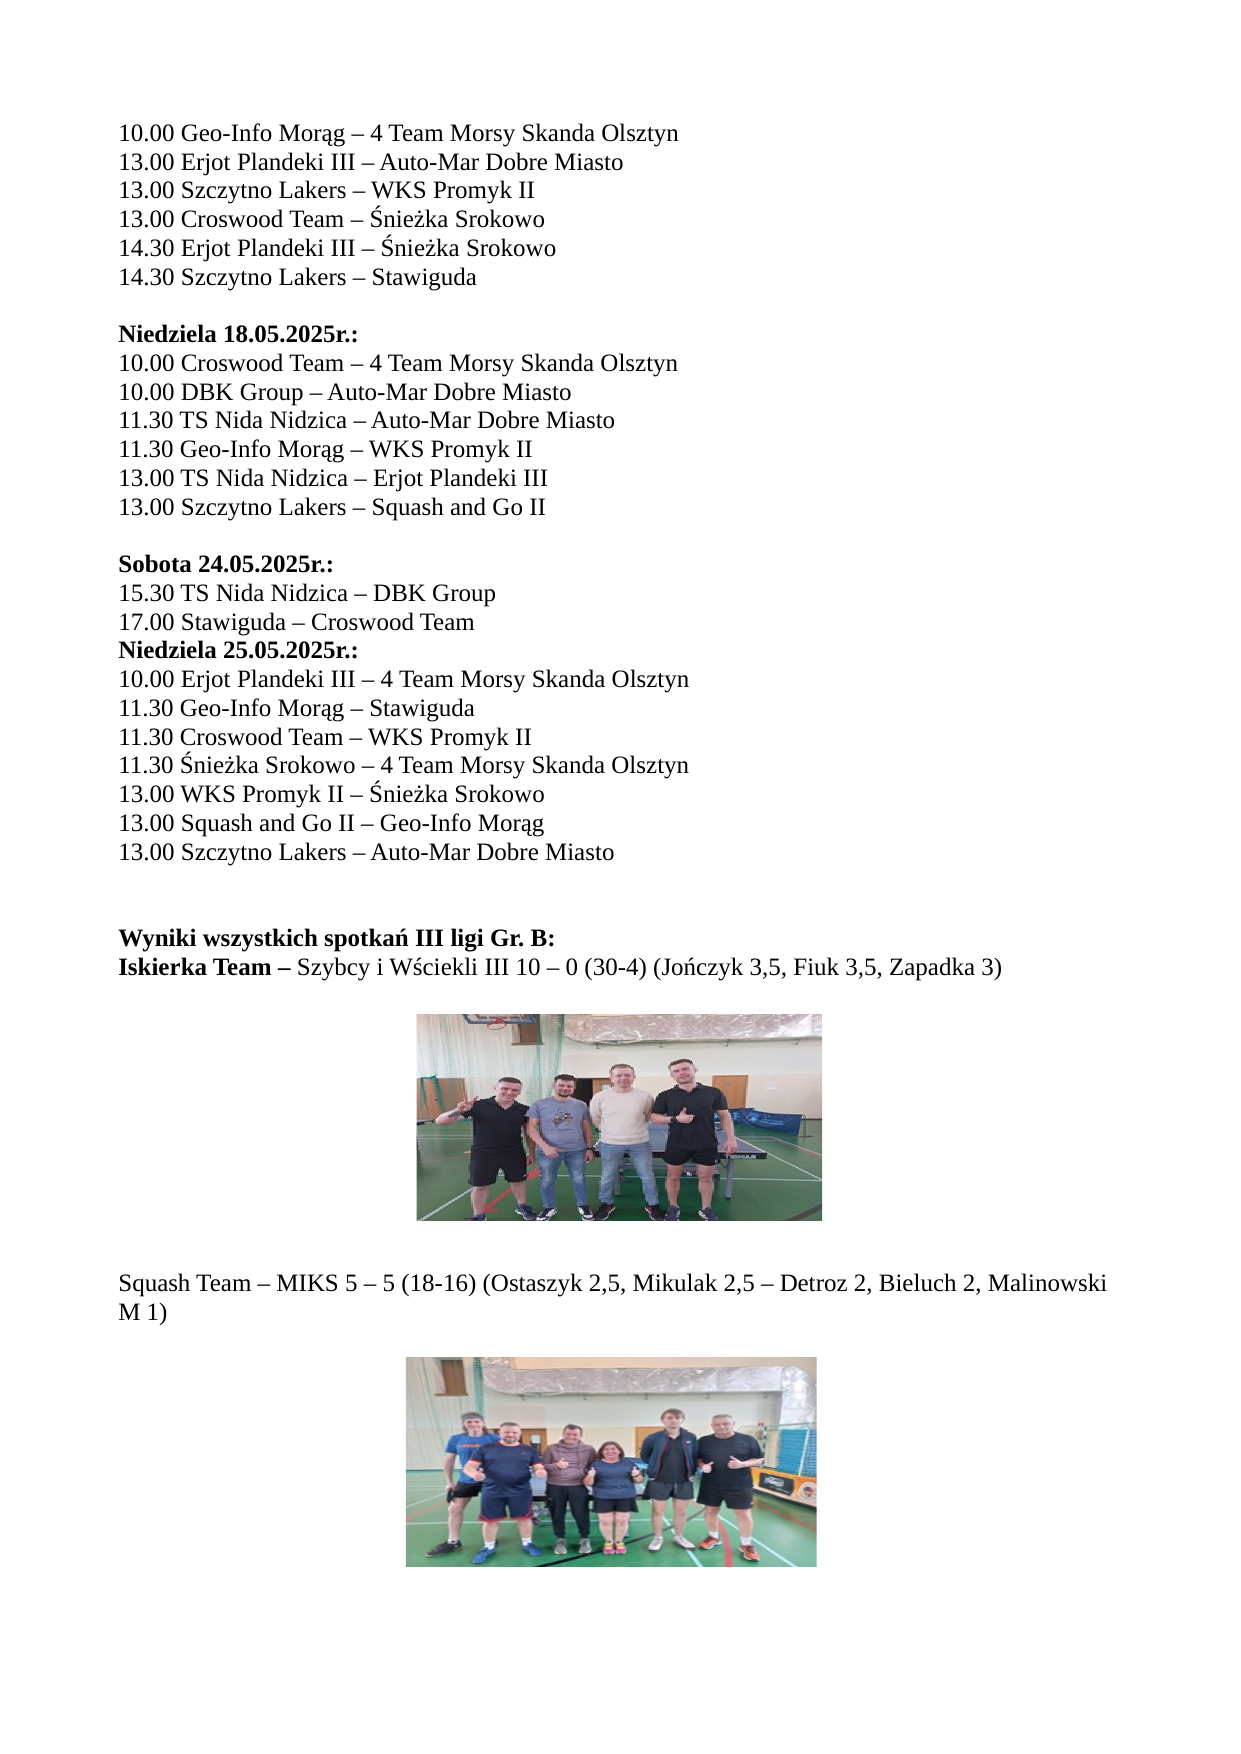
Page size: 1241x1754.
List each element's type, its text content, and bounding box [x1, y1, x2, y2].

text Sobota 24.05.2025r.: [118, 549, 1122, 578]
text 13.00 Szczytno Lakers – Auto-Mar Dobre Miasto [118, 837, 1122, 866]
text 10.00 DBK Group – Auto-Mar Dobre Miasto [118, 377, 1122, 406]
text 10.00 Erjot Plandeki III – 4 Team Morsy Skanda Olsztyn [118, 664, 1122, 693]
text 13.00 Erjot Plandeki III – Auto-Mar Dobre Miasto [118, 147, 1122, 176]
text 10.00 Geo-Info Morąg – 4 Team Morsy Skanda Olsztyn [118, 118, 1122, 147]
text 13.00 Croswood Team – Śnieżka Srokowo [118, 204, 1122, 233]
picture [416, 1014, 823, 1221]
text Wyniki wszystkich spotkań III ligi Gr. B: [118, 923, 1122, 952]
text 14.30 Szczytno Lakers – Stawiguda [118, 262, 1122, 291]
text 15.30 TS Nida Nidzica – DBK Group [118, 578, 1122, 607]
text 11.30 Geo-Info Morąg – Stawiguda [118, 693, 1122, 722]
text 14.30 Erjot Plandeki III – Śnieżka Srokowo [118, 233, 1122, 262]
text 10.00 Croswood Team – 4 Team Morsy Skanda Olsztyn [118, 348, 1122, 377]
text 13.00 Szczytno Lakers – WKS Promyk II [118, 176, 1122, 204]
text 11.30 Geo-Info Morąg – WKS Promyk II [118, 434, 1122, 463]
text 13.00 Squash and Go II – Geo-Info Morąg [118, 808, 1122, 837]
text Niedziela 25.05.2025r.: [118, 636, 1122, 664]
picture [405, 1357, 817, 1567]
text 13.00 WKS Promyk II – Śnieżka Srokowo [118, 779, 1122, 808]
text 11.30 Croswood Team – WKS Promyk II [118, 722, 1122, 751]
text Squash Team – MIKS 5 – 5 (18-16) (Ostaszyk 2,5, Mikulak 2,5 – Detroz 2, Bieluch 2, Malinowski M 1) [118, 1268, 1122, 1326]
text 11.30 Śnieżka Srokowo – 4 Team Morsy Skanda Olsztyn [118, 751, 1122, 779]
text 17.00 Stawiguda – Croswood Team [118, 607, 1122, 636]
text Niedziela 18.05.2025r.: [118, 319, 1122, 348]
text 11.30 TS Nida Nidzica – Auto-Mar Dobre Miasto [118, 406, 1122, 434]
text Iskierka Team – Szybcy i Wściekli III 10 – 0 (30-4) (Jończyk 3,5, Fiuk 3,5, Zapadka 3) [118, 952, 1122, 981]
text 13.00 Szczytno Lakers – Squash and Go II [118, 492, 1122, 521]
text 13.00 TS Nida Nidzica – Erjot Plandeki III [118, 463, 1122, 492]
